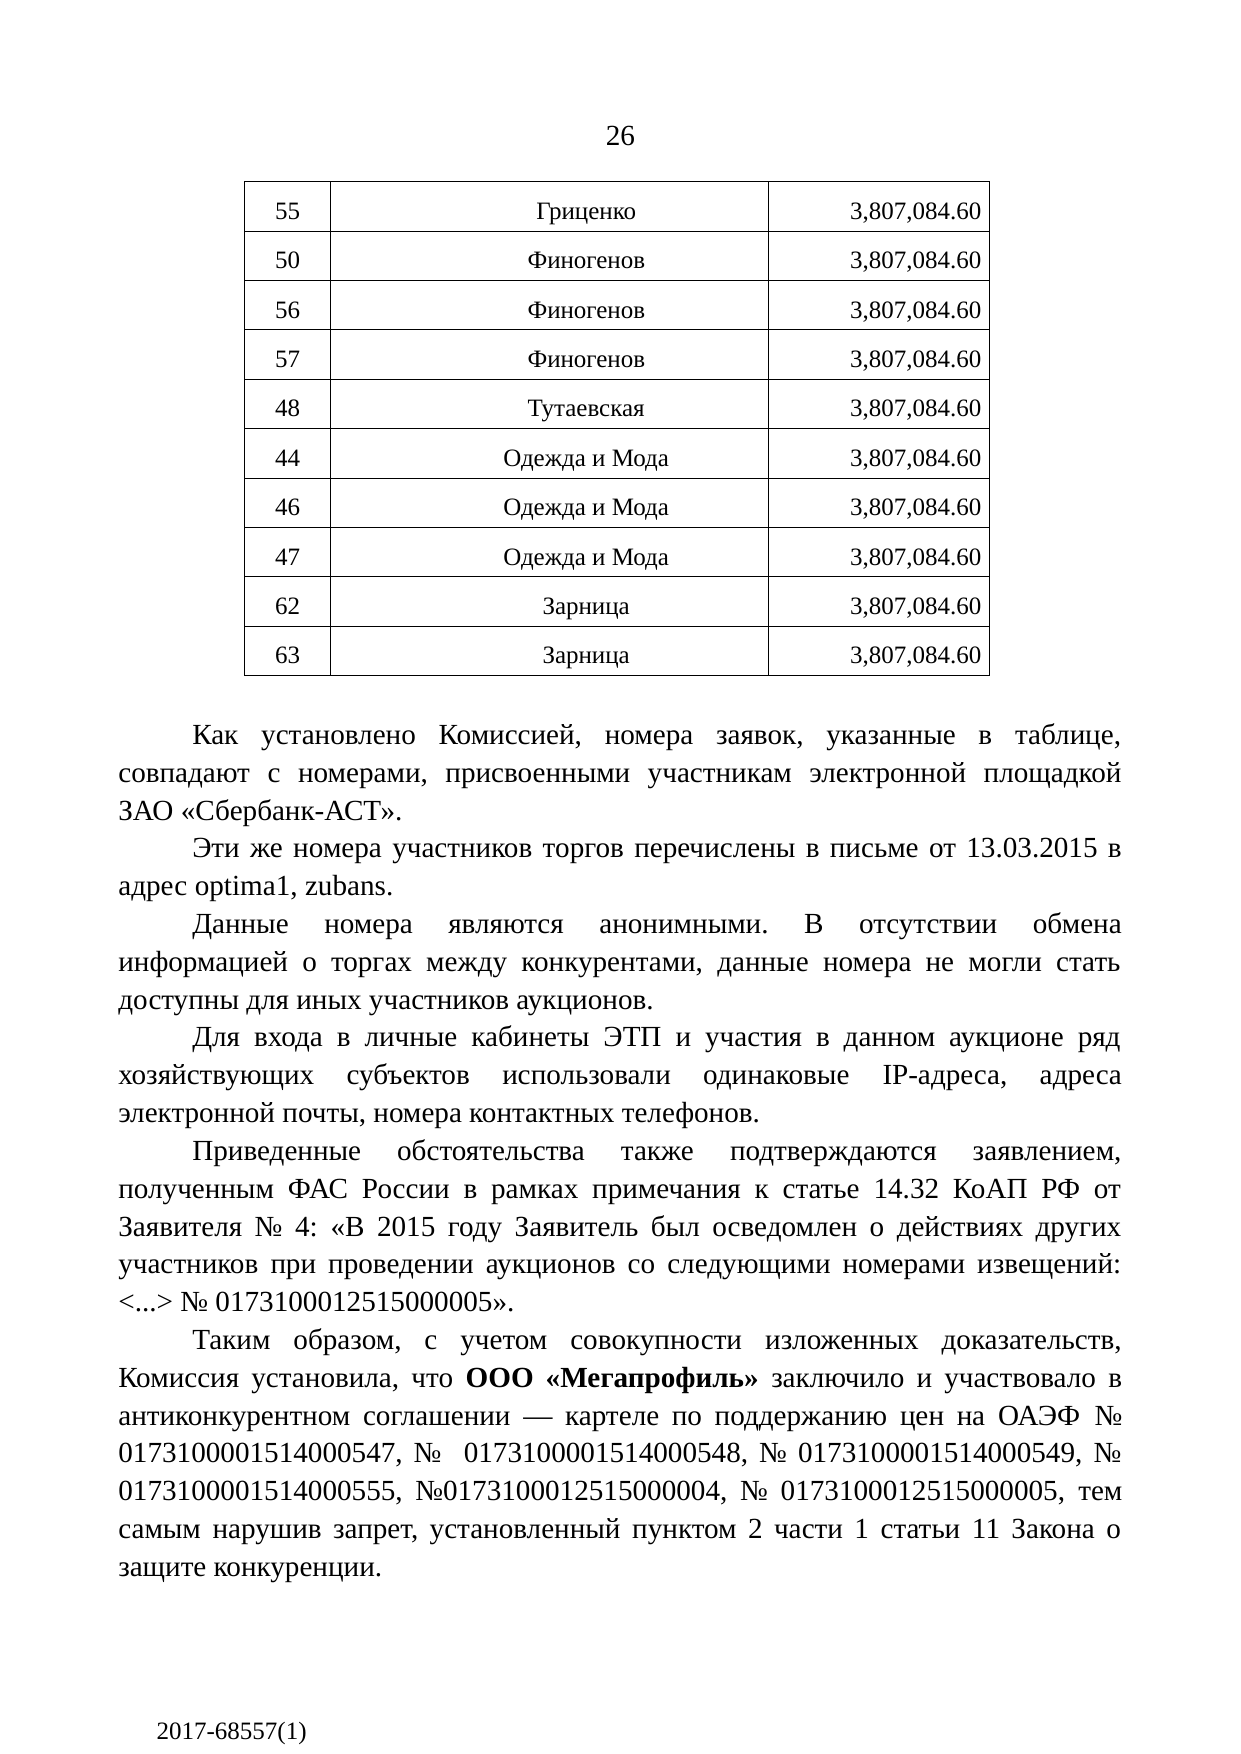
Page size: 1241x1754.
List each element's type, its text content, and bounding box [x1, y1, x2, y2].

text Эти же номера участников торгов перечислены в письме от 13.03.2015 в адрес optima1, zubans. [118, 826, 1122, 902]
text Для входа в личные кабинеты ЭТП и участия в данном аукционе ряд хозяйствующих субъектов использовали одинаковые IP-адреса, адреса электронной почты, номера контактных телефонов. [118, 1015, 1122, 1129]
table_cell 3 807 084,60 [769, 627, 989, 675]
table_cell 3 807 084,60 [769, 281, 989, 329]
table_cell 3 807 084,60 [769, 182, 989, 231]
table_cell 3 807 084,60 [769, 330, 989, 379]
table_cell 57 [245, 330, 330, 379]
table_cell Финогенов [331, 232, 768, 280]
table_cell Одежда и Мода [331, 528, 768, 576]
table_cell 47 [245, 528, 330, 576]
table_cell 50 [245, 232, 330, 280]
table_cell Зарница [331, 577, 768, 626]
table_cell 3 807 084,60 [769, 429, 989, 477]
table_cell Гриценко [331, 182, 768, 231]
table_cell Тутаевская [331, 380, 768, 428]
table_cell 62 [245, 577, 330, 626]
text Таким образом, с учетом совокупности изложенных доказательств, Комиссия установила, что ООО «Мегапрофиль» заключило и участвовало в антиконкурентном соглашении — картеле по поддержанию цен на ОАЭФ № 0173100001514000547, № 0173100001514000548, № 0173100001514000549, № 0173100001514000555, №0173100012515000004, № 0173100012515000005, тем самым нарушив запрет, установленный пунктом 2 части 1 статьи 11 Закона о защите конкуренции. [118, 1318, 1122, 1582]
table_cell 3 807 084,60 [769, 577, 989, 626]
table_cell Финогенов [331, 281, 768, 329]
table_cell 63 [245, 627, 330, 675]
table_cell Финогенов [331, 330, 768, 379]
table_cell 56 [245, 281, 330, 329]
text Как установлено Комиссией, номера заявок, указанные в таблице, совпадают с номерами, присвоенными участникам электронной площадкой ЗАО «Сбербанк-АСТ». [118, 713, 1122, 826]
table_cell Одежда и Мода [331, 479, 768, 527]
table_cell 3 807 084,60 [769, 528, 989, 576]
table_cell 48 [245, 380, 330, 428]
table_cell 3 807 084,60 [769, 479, 989, 527]
text Данные номера являются анонимными. В отсутствии обмена информацией о торгах между конкурентами, данные номера не могли стать доступны для иных участников аукционов. [118, 902, 1122, 1015]
text Приведенные обстоятельства также подтверждаются заявлением, полученным ФАС России в рамках примечания к статье 14.32 КоАП РФ от Заявителя № 4: «В 2015 году Заявитель был осведомлен о действиях других участников при проведении аукционов со следующими номерами извещений: <...> № 0173100012515000005». [118, 1129, 1122, 1318]
table_cell 3 807 084,60 [769, 232, 989, 280]
table_cell 44 [245, 429, 330, 477]
table_cell 46 [245, 479, 330, 527]
table_cell 55 [245, 182, 330, 231]
table_cell Зарница [331, 627, 768, 675]
table_cell 3 807 084,60 [769, 380, 989, 428]
table_cell Одежда и Мода [331, 429, 768, 477]
